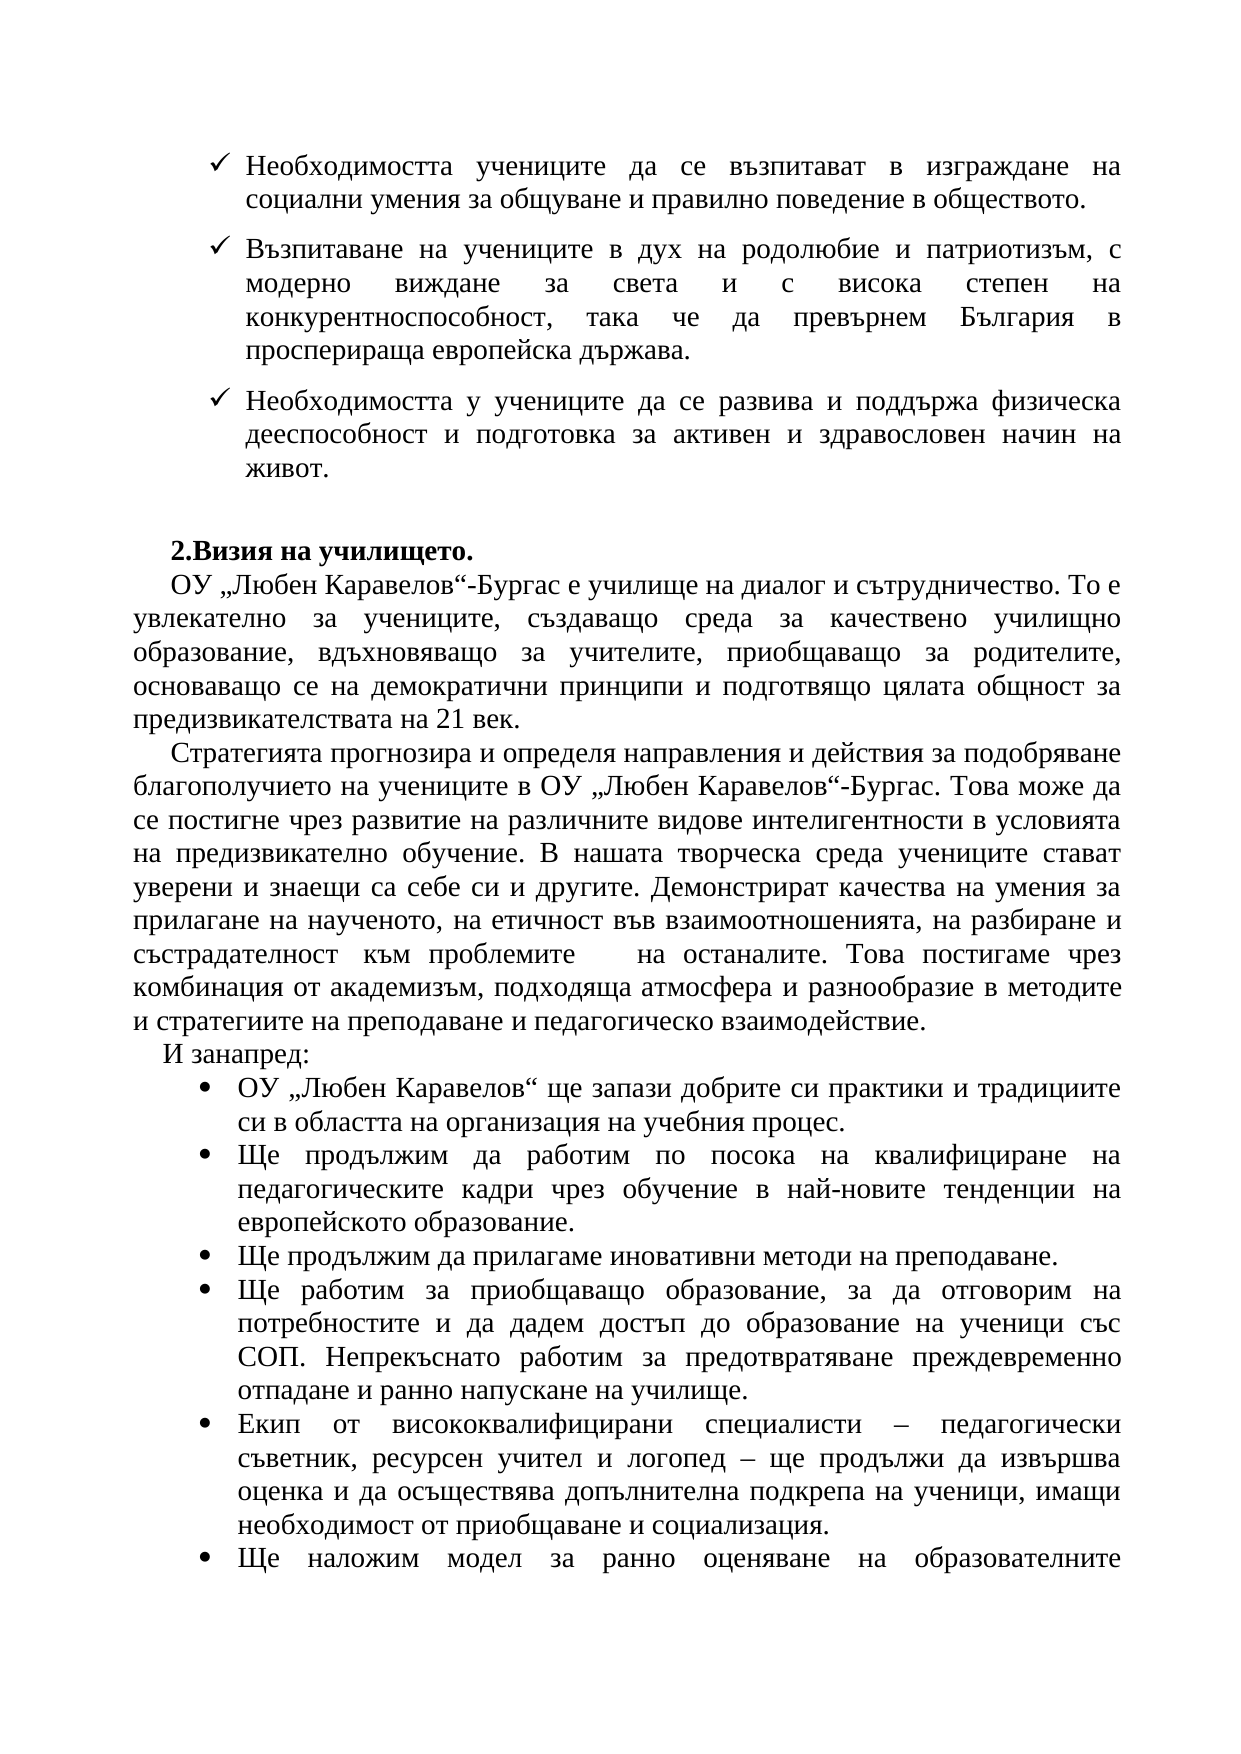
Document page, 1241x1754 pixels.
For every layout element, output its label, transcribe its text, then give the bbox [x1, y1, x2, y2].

list ОУ „Любен Каравелов“ ще запази добрите си практики и традициите си в областта на организация на учебния процес. [200, 1070, 1122, 1137]
list Екип от висококвалифицирани специалисти – педагогически съветник, ресурсен учител и логопед – ще продължи да извършва оценка и да осъществява допълнителна подкрепа на ученици, имащи необходимост от приобщаване и социализация. [200, 1406, 1122, 1540]
text 2.Визия на училището. [133, 533, 1122, 567]
text ОУ „Любен Каравелов“-Бургас е училище на диалог и сътрудничество. То е увлекателно за учениците, създаващо среда за качествено училищно образование, вдъхновяващо за учителите, приобщаващо за родителите, основаващо се на демократични принципи и подготвящо цялата общност за предизвикателствата на 21 век. [133, 567, 1122, 735]
list Необходимостта учениците да се възпитават в изграждане на социални умения за общуване и правилно поведение в обществото. [208, 148, 1122, 215]
list Ще наложим модел за ранно оценяване на образователните [200, 1540, 1122, 1574]
list Необходимостта у учениците да се развива и поддържа физическа дееспособност и подготовка за активен и здравословен начин на живот. [208, 383, 1122, 483]
text И занапред: [133, 1037, 1122, 1070]
list Ще работим за приобщаващо образование, за да отговорим на потребностите и да дадем достъп до образование на ученици със СОП. Непрекъснато работим за предотвратяване преждевременно отпадане и ранно напускане на училище. [200, 1272, 1122, 1406]
list Ще продължим да работим по посока на квалифициране на педагогическите кадри чрез обучение в най-новите тенденции на европейското образование. [200, 1137, 1122, 1238]
text Стратегията прогнозира и определя направления и действия за подобряване благополучието на учениците в ОУ „Любен Каравелов“-Бургас. Това може да се постигне чрез развитие на различните видове интелигентности в условията на предизвикателно обучение. В нашата творческа среда учениците стават уверени и знаещи са себе си и другите. Демонстрират качества на умения за прилагане на наученото, на етичност във взаимоотношенията, на разбиране и състрадателност към проблемите на останалите. Това постигаме чрез комбинация от академизъм, подходяща атмосфера и разнообразие в методите и стратегиите на преподаване и педагогическо взаимодействие. [133, 735, 1122, 1037]
list Ще продължим да прилагаме иновативни методи на преподаване. [200, 1238, 1122, 1272]
list Възпитаване на учениците в дух на родолюбие и патриотизъм, с модерно виждане за света и с висока степен на конкурентноспособност, така че да превърнем България в просперираща европейска държава. [208, 232, 1122, 366]
